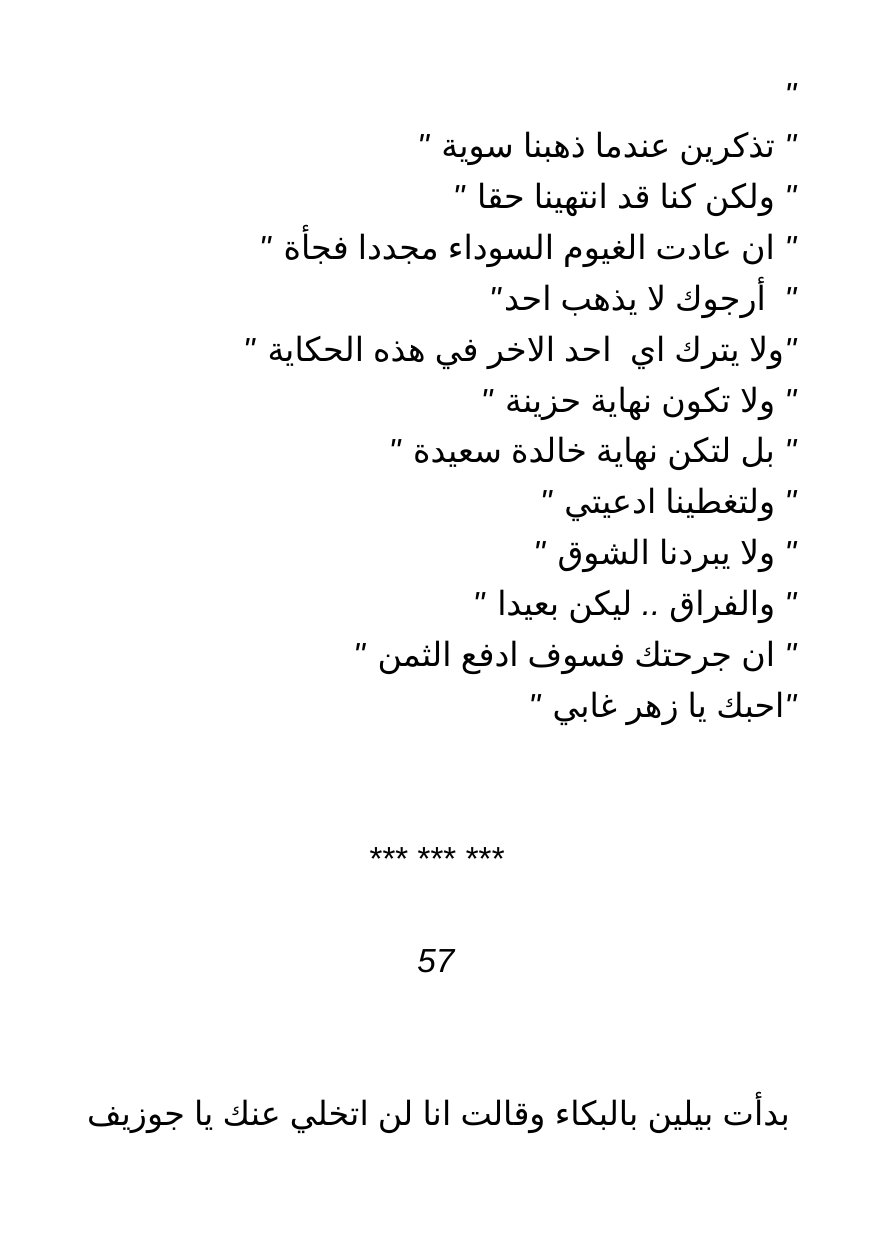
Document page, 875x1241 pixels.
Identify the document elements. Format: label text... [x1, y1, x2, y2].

text " احبك يا زهر غابي" [75, 686, 799, 725]
text " تذكرين عندما ذهبنا سوية " [75, 126, 799, 164]
text " ان جرحتك فسوف ادفع الثمن " [75, 635, 799, 674]
text " بل لتكن نهاية خالدة سعيدة " [75, 432, 799, 470]
text " الطمأنينة التي تبتسم في وجهك الوردي امانة عندي " [75, 75, 799, 113]
text " ولا يترك اي احد الاخر في هذه الحكاية" [75, 330, 799, 368]
text " ولا يبردنا الشوق " [75, 533, 799, 572]
text بدأت بيلين بالبكاء وقالت انا لن اتخلي عنك يا جوزيف [75, 1094, 799, 1132]
text 57 [75, 941, 799, 979]
text " ان عادت الغيوم السوداء مجددا فجأة " [75, 228, 799, 266]
text " ولكن كنا قد انتهينا حقا " [75, 177, 799, 215]
text " ولتغطينا ادعيتي " [75, 482, 799, 521]
text "أرجوك لا يذهب احد " [75, 279, 799, 317]
text " والفراق .. ليكن بعيدا " [75, 584, 799, 623]
text " ولا تكون نهاية حزينة " [75, 381, 799, 419]
text *** *** *** [75, 839, 799, 877]
